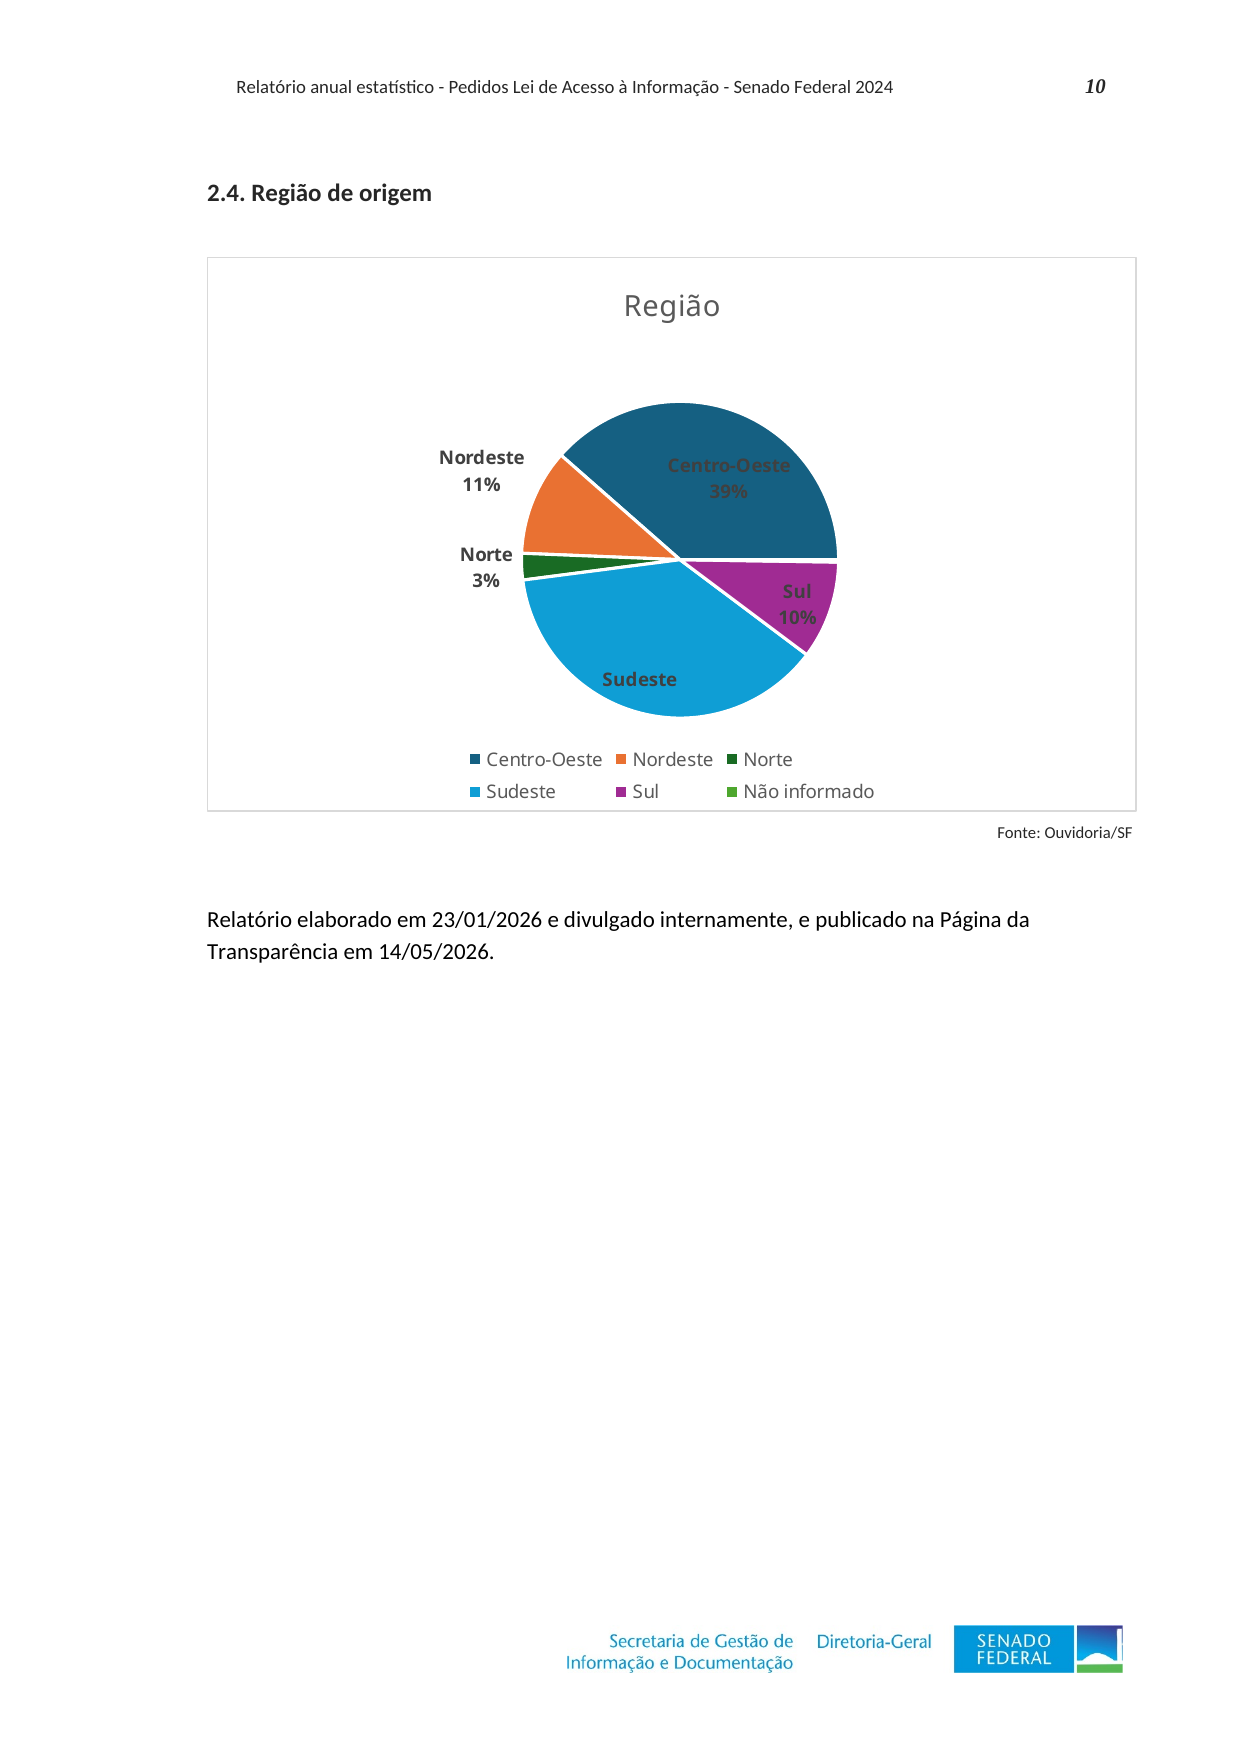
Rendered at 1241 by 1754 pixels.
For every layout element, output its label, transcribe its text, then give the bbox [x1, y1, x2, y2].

text Fonte: Ouvidoria/SF [207, 812, 1137, 842]
subtitle 2.4. Região de origem [207, 177, 1137, 208]
text Relatório elaborado em 23/01/2026 e divulgado internamente, e publicado na Página da Transparência em 14/05/2026. [207, 905, 1137, 966]
